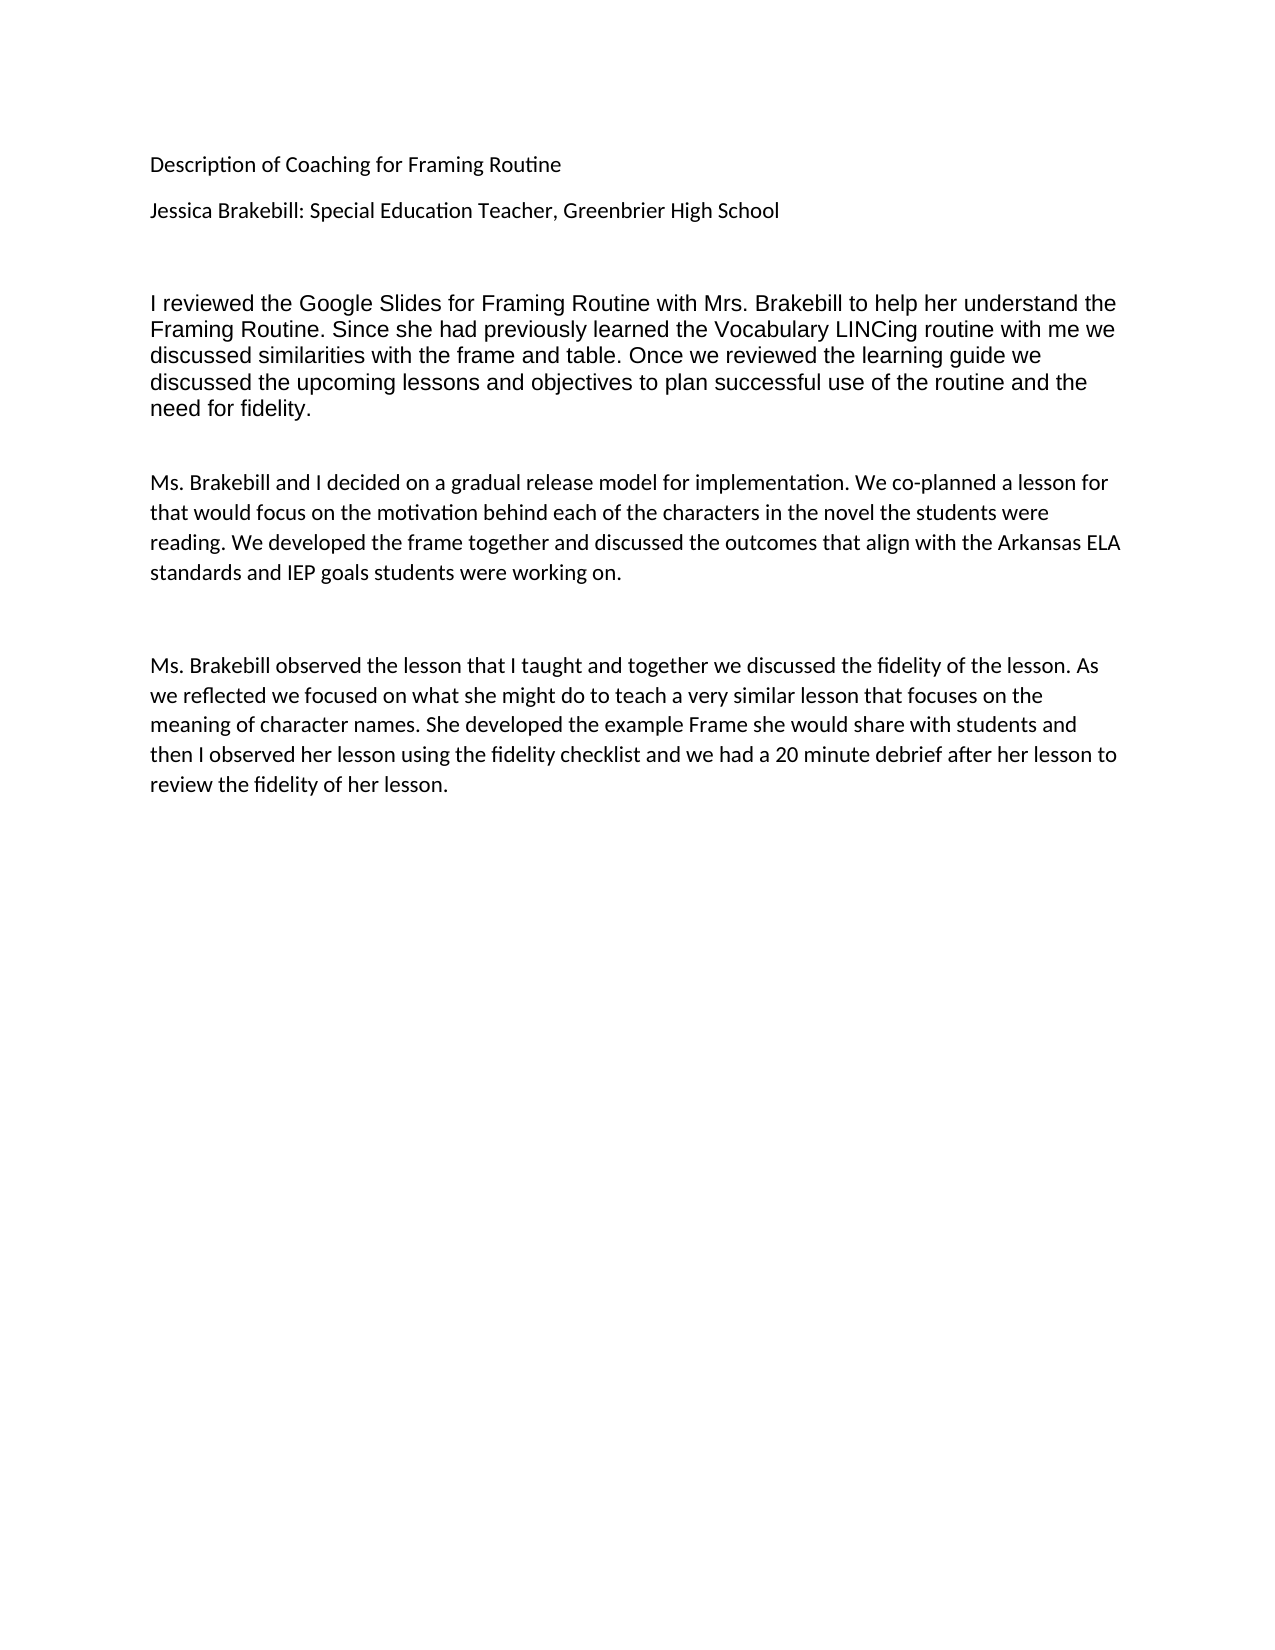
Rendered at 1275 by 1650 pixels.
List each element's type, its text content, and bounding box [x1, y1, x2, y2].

text Jessica Brakebill: Special Education Teacher, Greenbrier High School [150, 197, 1125, 224]
text Ms. Brakebill observed the lesson that I taught and together we discussed the fidelity of the lesson. As we reflected we focused on what she might do to teach a very similar lesson that focuses on the meaning of character names. She developed the example Frame she would share with students and then I observed her lesson using the fidelity checklist and we had a 20 minute debrief after her lesson to review the fidelity of her lesson. [150, 651, 1125, 798]
text Ms. Brakebill and I decided on a gradual release model for implementation. We co-planned a lesson for that would focus on the motivation behind each of the characters in the novel the students were reading. We developed the frame together and discussed the outcomes that align with the Arkansas ELA standards and IEP goals students were working on. [150, 468, 1125, 586]
text I reviewed the Google Slides for Framing Routine with Mrs. Brakebill to help her understand the Framing Routine. Since she had previously learned the Vocabulary LINCing routine with me we discussed similarities with the frame and table. Once we reviewed the learning guide we discussed the upcoming lessons and objectives to plan successful use of the routine and the need for fidelity. [150, 290, 1125, 421]
text Description of Coaching for Framing Routine [150, 150, 1125, 178]
